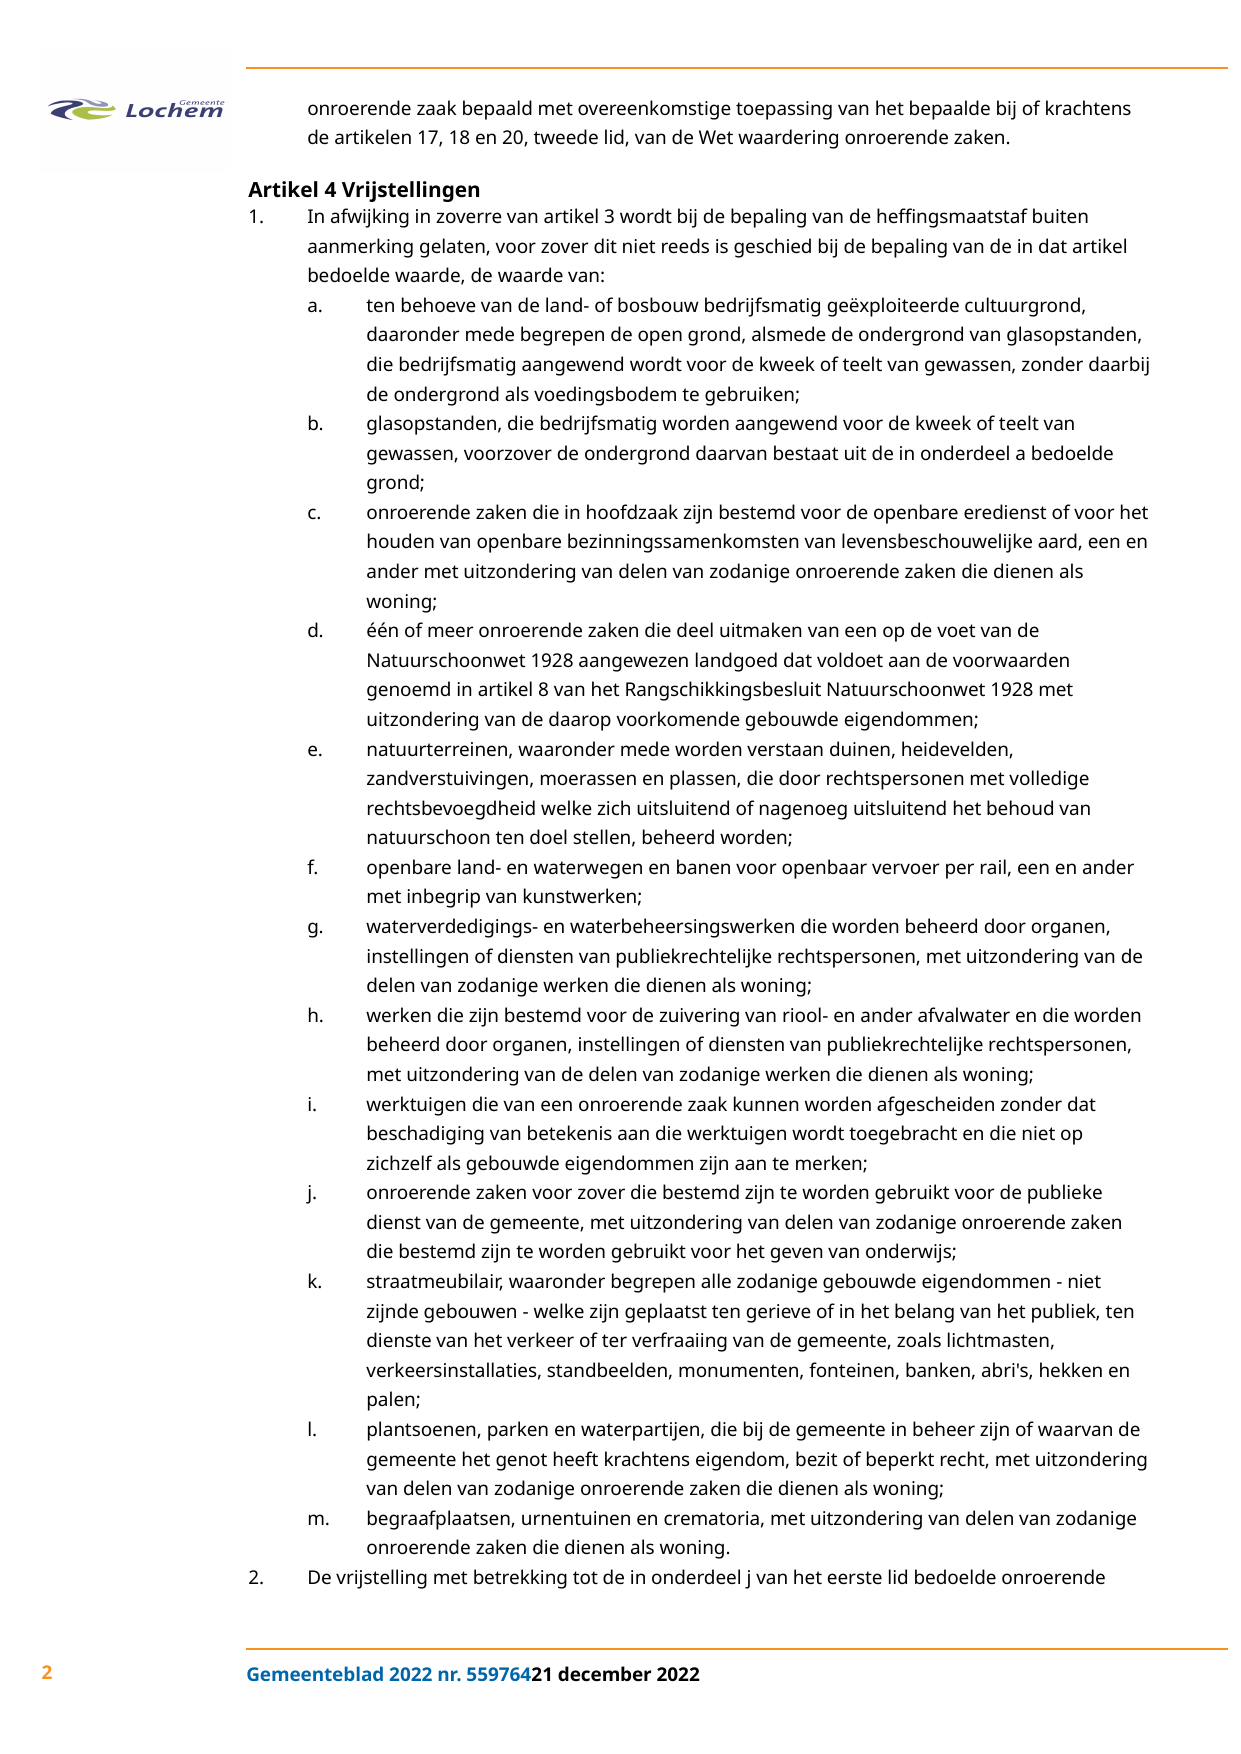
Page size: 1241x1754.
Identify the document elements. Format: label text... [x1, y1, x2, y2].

list openbare land- en waterwegen en banen voor openbaar vervoer per rail, een en ander met inbegrip van kunstwerken; [307, 854, 1152, 909]
list onroerende zaken die in hoofdzaak zijn bestemd voor de openbare eredienst of voor het houden van openbare bezinningssamenkomsten van levensbeschouwelijke aard, een en ander met uitzondering van delen van zodanige onroerende zaken die dienen als woning; [307, 499, 1152, 613]
list werken die zijn bestemd voor de zuivering van riool- en ander afvalwater en die worden beheerd door organen, instellingen of diensten van publiekrechtelijke rechtspersonen, met uitzondering van de delen van zodanige werken die dienen als woning; [307, 1002, 1152, 1087]
list één of meer onroerende zaken die deel uitmaken van een op de voet van de Natuurschoonwet 1928 aangewezen landgoed dat voldoet aan de voorwaarden genoemd in artikel 8 van het Rangschikkingsbesluit Natuurschoonwet 1928 met uitzondering van de daarop voorkomende gebouwde eigendommen; [307, 617, 1152, 732]
list straatmeubilair, waaronder begrepen alle zodanige gebouwde eigendommen - niet zijnde gebouwen - welke zijn geplaatst ten gerieve of in het belang van het publiek, ten dienste van het verkeer of ter verfraaiing van de gemeente, zoals lichtmasten, verkeersinstallaties, standbeelden, monumenten, fonteinen, banken, abri's, hekken en palen; [307, 1268, 1152, 1412]
picture [41, 47, 231, 172]
list natuurterreinen, waaronder mede worden verstaan duinen, heidevelden, zandverstuivingen, moerassen en plassen, die door rechtspersonen met volledige rechtsbevoegdheid welke zich uitsluitend of nagenoeg uitsluitend het behoud van natuurschoon ten doel stellen, beheerd worden; [307, 736, 1152, 850]
list werktuigen die van een onroerende zaak kunnen worden afgescheiden zonder dat beschadiging van betekenis aan die werktuigen wordt toegebracht en die niet op zichzelf als gebouwde eigendommen zijn aan te merken; [307, 1091, 1152, 1176]
list onroerende zaak bepaald met overeenkomstige toepassing van het bepaalde bij of krachtens de artikelen 17, 18 en 20, tweede lid, van de Wet waardering onroerende zaken. [248, 95, 1152, 150]
list plantsoenen, parken en waterpartijen, die bij de gemeente in beheer zijn of waarvan de gemeente het genot heeft krachtens eigendom, bezit of beperkt recht, met uitzondering van delen van zodanige onroerende zaken die dienen als woning; [307, 1416, 1152, 1501]
list ten behoeve van de land- of bosbouw bedrijfsmatig geëxploiteerde cultuurgrond, daaronder mede begrepen de open grond, alsmede de ondergrond van glasopstanden, die bedrijfsmatig aangewend wordt voor de kweek of teelt van gewassen, zonder daarbij de ondergrond als voedingsbodem te gebruiken; [307, 292, 1152, 406]
text Artikel 4 Vrijstellingen [248, 175, 1152, 203]
list De vrijstelling met betrekking tot de in onderdeel j van het eerste lid bedoelde onroerende [248, 1564, 1152, 1590]
list glasopstanden, die bedrijfsmatig worden aangewend voor de kweek of teelt van gewassen, voorzover de ondergrond daarvan bestaat uit de in onderdeel a bedoelde grond; [307, 410, 1152, 495]
list begraafplaatsen, urnentuinen en crematoria, met uitzondering van delen van zodanige onroerende zaken die dienen als woning. [307, 1505, 1152, 1560]
list onroerende zaken voor zover die bestemd zijn te worden gebruikt voor de publieke dienst van de gemeente, met uitzondering van delen van zodanige onroerende zaken die bestemd zijn te worden gebruikt voor het geven van onderwijs; [307, 1179, 1152, 1264]
list In afwijking in zoverre van artikel 3 wordt bij de bepaling van de heffingsmaatstaf buiten aanmerking gelaten, voor zover dit niet reeds is geschied bij de bepaling van de in dat artikel bedoelde waarde, de waarde van: [248, 203, 1152, 288]
list waterverdedigings- en waterbeheersingswerken die worden beheerd door organen, instellingen of diensten van publiekrechtelijke rechtspersonen, met uitzondering van de delen van zodanige werken die dienen als woning; [307, 913, 1152, 998]
